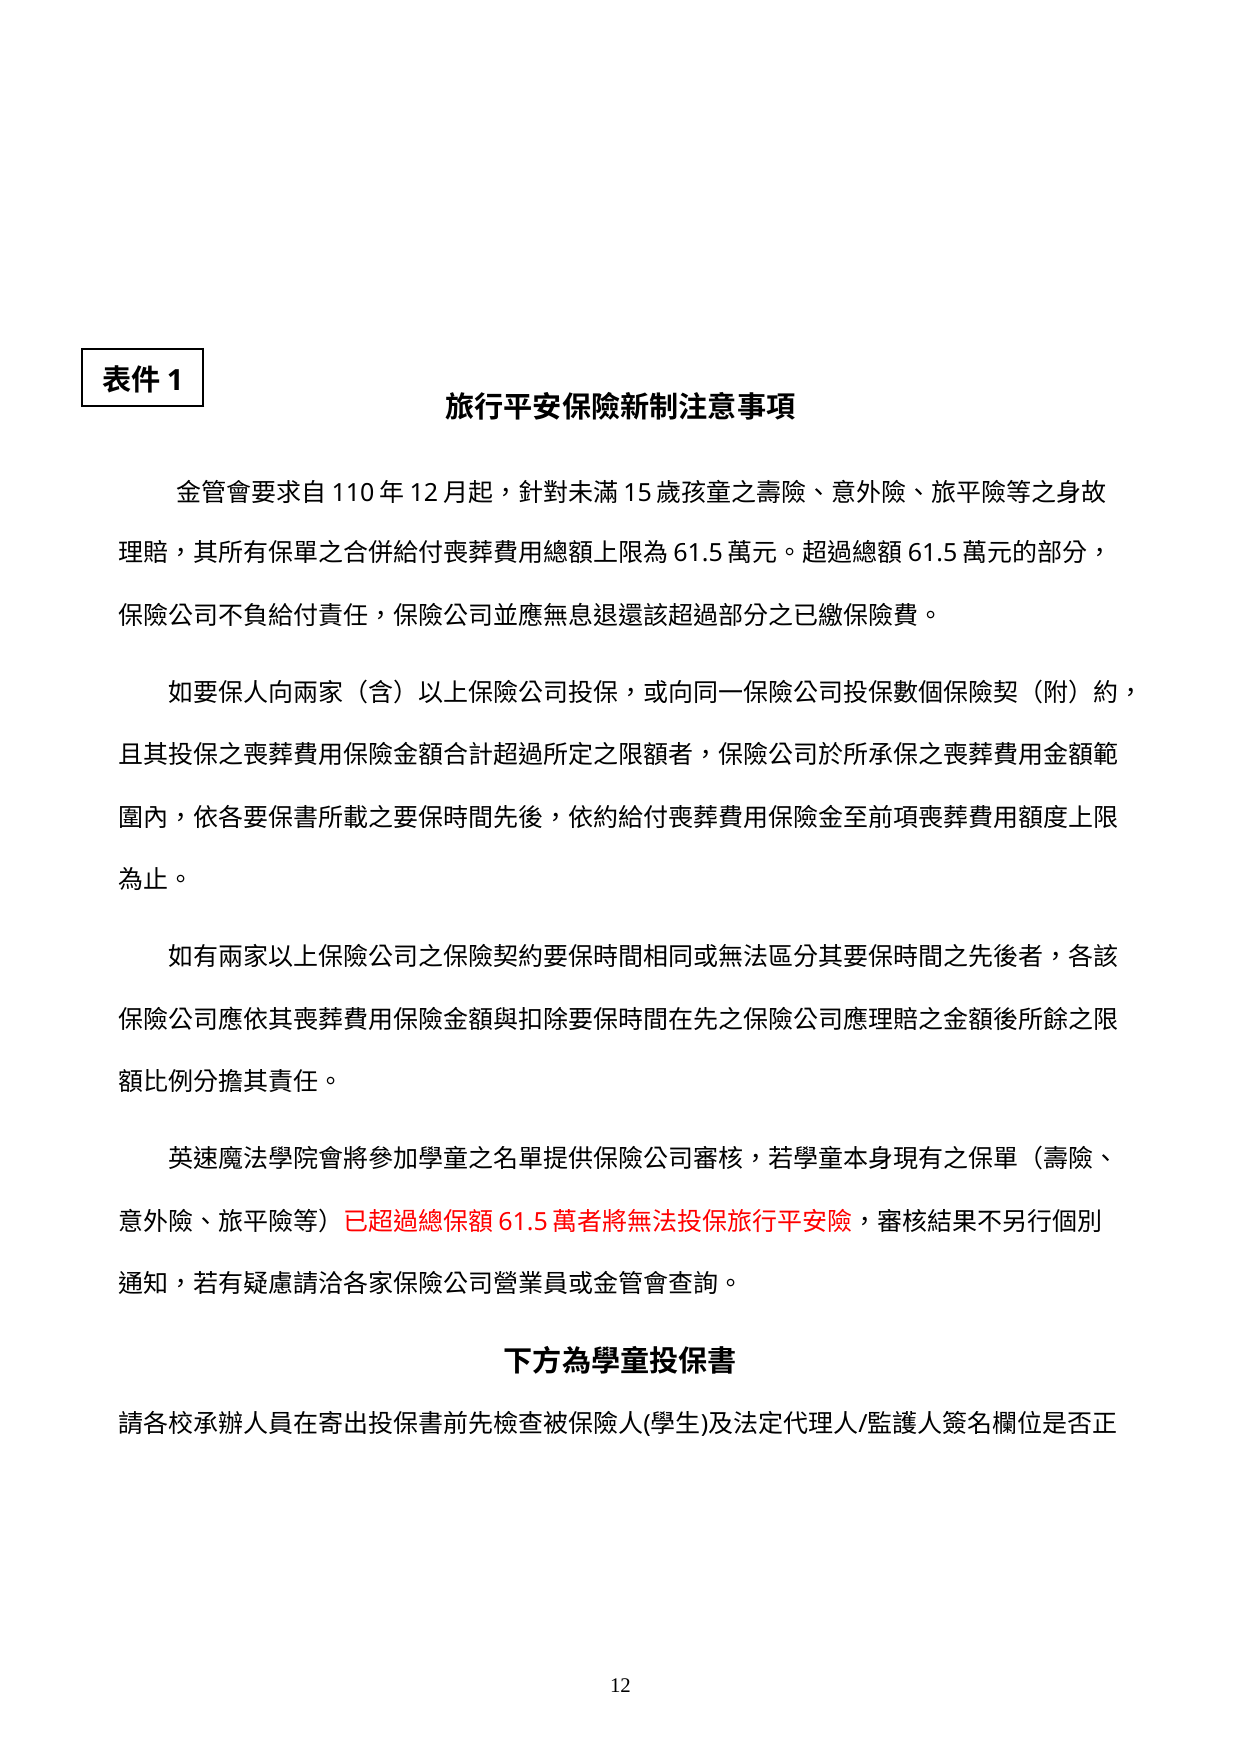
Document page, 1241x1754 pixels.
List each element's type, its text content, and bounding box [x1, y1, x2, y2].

text 如要保人向兩家（含）以上保險公司投保，或向同一保險公司投保數個保險契（附）約，且其投保之喪葬費用保險金額合計超過所定之限額者，保險公司於所承保之喪葬費用金額範圍內，依各要保書所載之要保時間先後，依約給付喪葬費用保險金至前項喪葬費用額度上限為止。 [118, 649, 1122, 899]
text 金管會要求自110年12月起，針對未滿15歲孩童之壽險、意外險、旅平險等之身故理賠，其所有保單之合併給付喪葬費用總額上限為61.5萬元。超過總額61.5萬元的部分，保險公司不負給付責任，保險公司並應無息退還該超過部分之已繳保險費。 [118, 447, 1122, 634]
text 英速魔法學院會將參加學童之名單提供保險公司審核，若學童本身現有之保單（壽險、意外險、旅平險等）已超過總保額61.5萬者將無法投保旅行平安險，審核結果不另行個別通知，若有疑慮請洽各家保險公司營業員或金管會查詢。 [118, 1115, 1122, 1303]
text 表件1 [98, 357, 187, 398]
text 旅行平安保險新制注意事項 [83, 350, 202, 405]
text 下方為學童投保書 [118, 1317, 1122, 1380]
text 旅行平安保險新制注意事項 [118, 363, 1122, 426]
text 請各校承辦人員在寄出投保書前先檢查被保險人(學生)及法定代理人/監護人簽名欄位是否正 [118, 1380, 1122, 1442]
text 如有兩家以上保險公司之保險契約要保時間相同或無法區分其要保時間之先後者，各該保險公司應依其喪葬費用保險金額與扣除要保時間在先之保險公司應理賠之金額後所餘之限額比例分擔其責任。 [118, 913, 1122, 1101]
